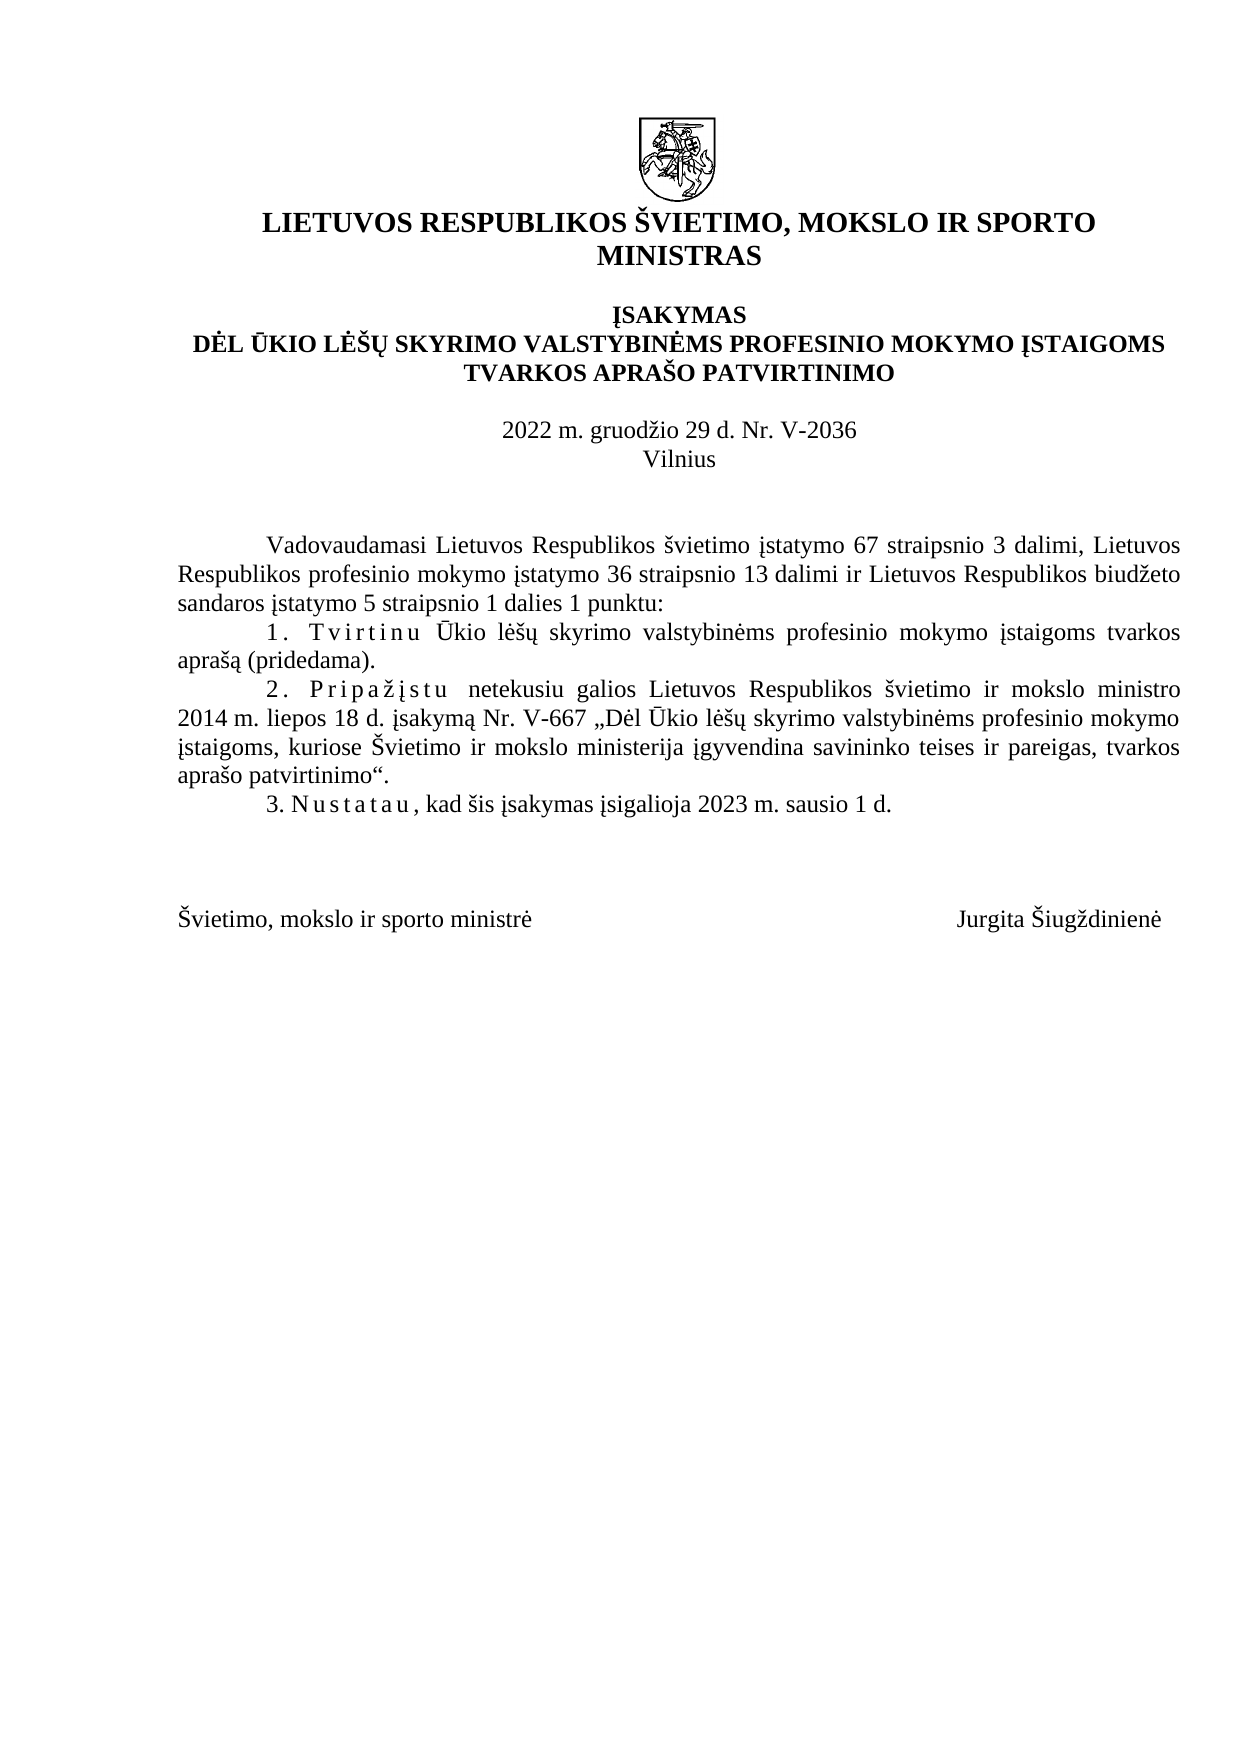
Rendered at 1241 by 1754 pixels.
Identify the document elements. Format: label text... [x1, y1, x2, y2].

text 1. Tvirtinu Ūkio lėšų skyrimo valstybinėms profesinio mokymo įstaigoms tvarkos aprašą (pridedama). [177, 617, 1181, 674]
text LIETUVOS RESPUBLIKOS ŠVIETIMO, MOKSLO IR SPORTO MINISTRAS [177, 205, 1181, 272]
text ĮSAKYMAS [177, 301, 1181, 329]
subtitle 2022 m. gruodžio 29 d. Nr. V-2036 [177, 416, 1181, 444]
text Švietimo, mokslo ir sporto ministrė Jurgita Šiugždinienė [177, 904, 1181, 933]
text 2. Pripažįstu netekusiu galios Lietuvos Respublikos švietimo ir mokslo ministro 2014 m. liepos 18 d. įsakymą Nr. V-667 „Dėl Ūkio lėšų skyrimo valstybinėms profesinio mokymo įstaigoms, kuriose Švietimo ir mokslo ministerija įgyvendina savininko teises ir pareigas, tvarkos aprašo patvirtinimo“. [177, 674, 1181, 789]
text Vadovaudamasi Lietuvos Respublikos švietimo įstatymo 67 straipsnio 3 dalimi, Lietuvos Respublikos profesinio mokymo įstatymo 36 straipsnio 13 dalimi ir Lietuvos Respublikos biudžeto sandaros įstatymo 5 straipsnio 1 dalies 1 punktu: [177, 531, 1181, 617]
text DĖL ŪKIO LĖŠŲ SKYRIMO VALSTYBINĖMS PROFESINIO MOKYMO ĮSTAIGOMS TVARKOS APRAŠO PATVIRTINIMO [177, 329, 1181, 387]
text 3. Nustatau, kad šis įsakymas įsigalioja 2023 m. sausio 1 d. [177, 789, 1181, 818]
text Vilnius [177, 444, 1181, 473]
